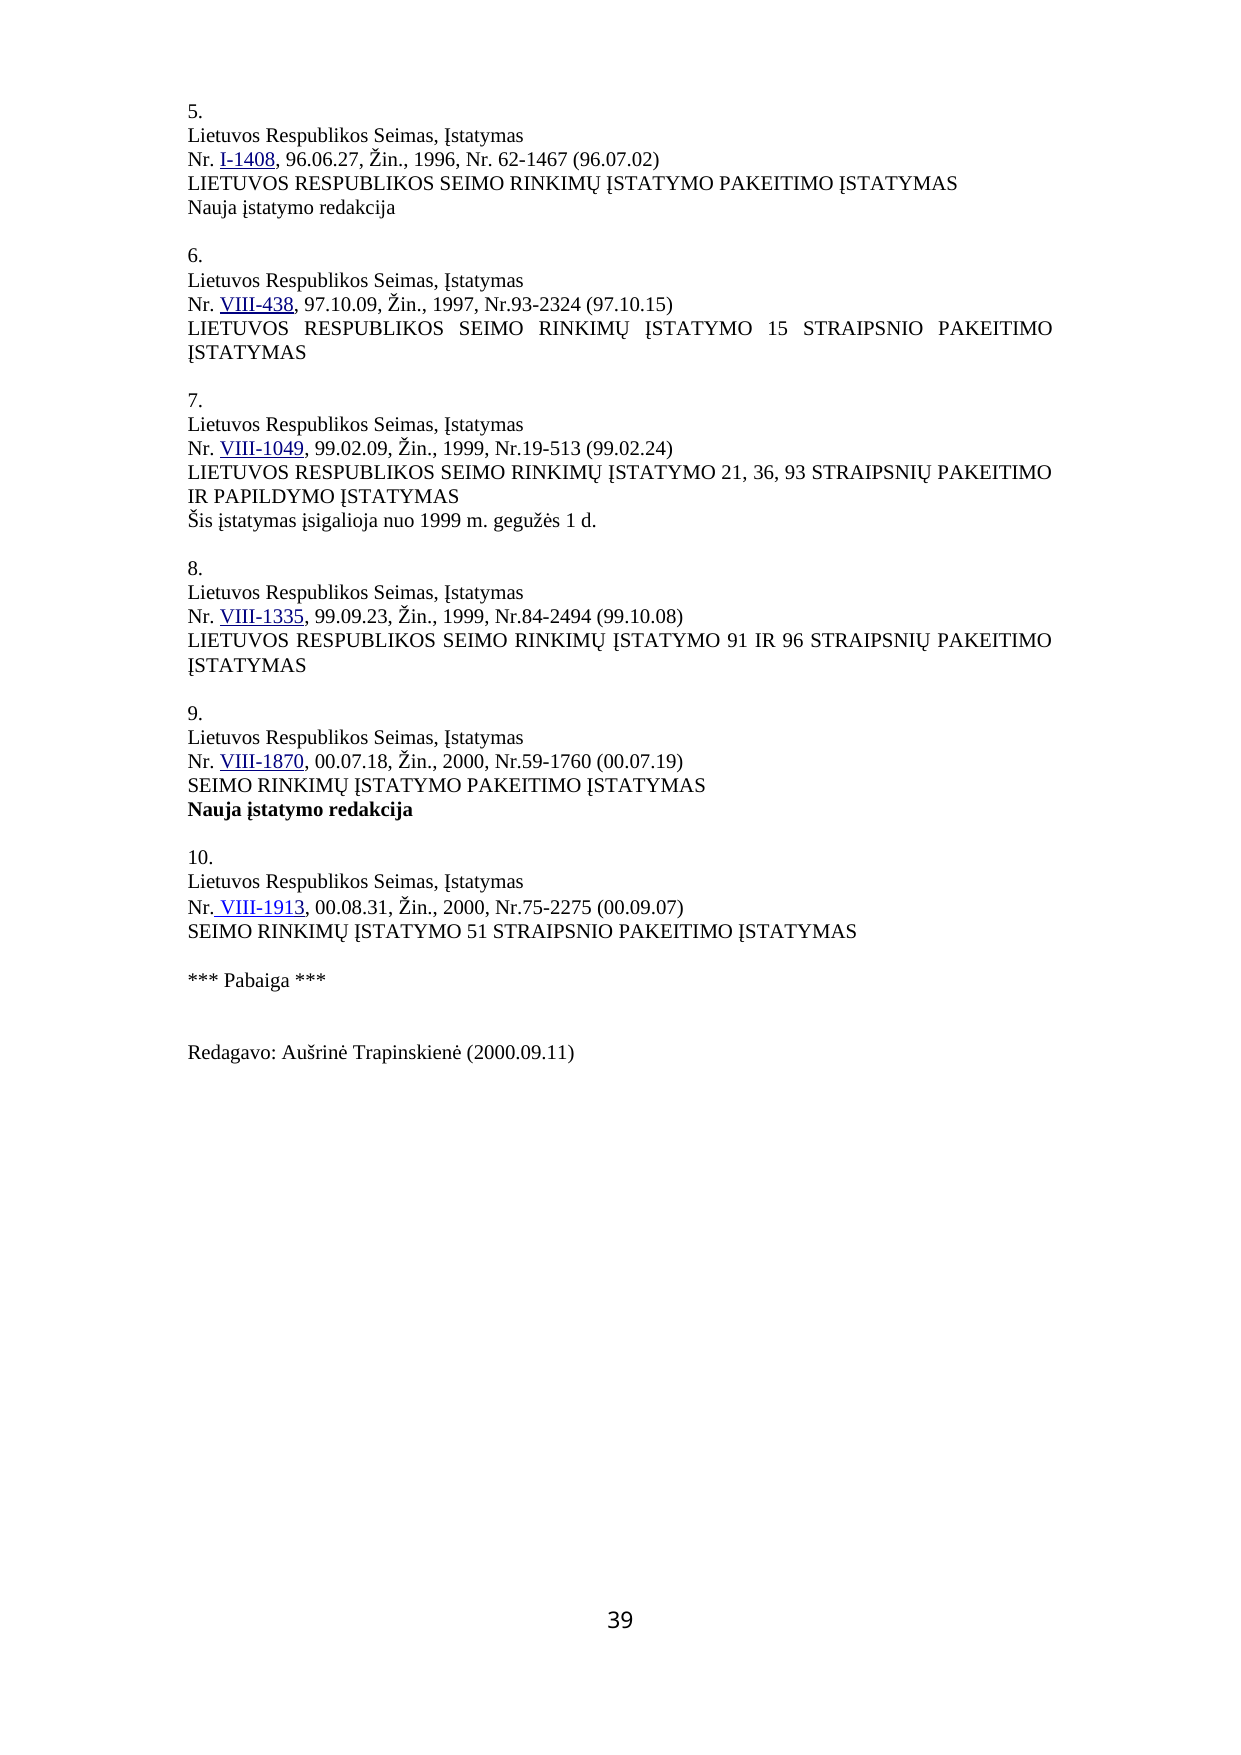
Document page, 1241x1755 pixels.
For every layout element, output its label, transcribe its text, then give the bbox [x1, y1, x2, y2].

text Nr. VIII-1335, 99.09.23, Žin., 1999, Nr.84-2494 (99.10.08) [187, 604, 1053, 628]
text LIETUVOS RESPUBLIKOS SEIMO RINKIMŲ ĮSTATYMO PAKEITIMO ĮSTATYMAS [187, 171, 1053, 195]
text Lietuvos Respublikos Seimas, Įstatymas [187, 869, 1053, 893]
text 9. [187, 701, 1053, 725]
text Nr. I-1408, 96.06.27, Žin., 1996, Nr. 62-1467 (96.07.02) [187, 147, 1053, 171]
text Nr. VIII-1913, 00.08.31, Žin., 2000, Nr.75-2275 (00.09.07) [187, 893, 1053, 919]
text SEIMO RINKIMŲ ĮSTATYMO PAKEITIMO ĮSTATYMAS [187, 773, 1053, 797]
text 8. [187, 556, 1053, 580]
text LIETUVOS RESPUBLIKOS SEIMO RINKIMŲ ĮSTATYMO 91 IR 96 STRAIPSNIŲ PAKEITIMO ĮSTATYMAS [187, 628, 1053, 677]
text 10. [187, 845, 1053, 869]
text LIETUVOS RESPUBLIKOS SEIMO RINKIMŲ ĮSTATYMO 21, 36, 93 STRAIPSNIŲ PAKEITIMO IR PAPILDYMO ĮSTATYMAS [187, 460, 1053, 508]
text 5. [187, 99, 1053, 123]
text LIETUVOS RESPUBLIKOS SEIMO RINKIMŲ ĮSTATYMO 15 STRAIPSNIO PAKEITIMO ĮSTATYMAS [187, 316, 1053, 364]
text Lietuvos Respublikos Seimas, Įstatymas [187, 412, 1053, 436]
text Lietuvos Respublikos Seimas, Įstatymas [187, 267, 1053, 292]
text Šis įstatymas įsigalioja nuo 1999 m. gegužės 1 d. [187, 508, 1053, 532]
text Nauja įstatymo redakcija [187, 195, 1053, 219]
text Nr. VIII-438, 97.10.09, Žin., 1997, Nr.93-2324 (97.10.15) [187, 292, 1053, 316]
text SEIMO RINKIMŲ ĮSTATYMO 51 STRAIPSNIO PAKEITIMO ĮSTATYMAS [187, 919, 1053, 943]
text *** Pabaiga *** [187, 968, 1053, 992]
text Lietuvos Respublikos Seimas, Įstatymas [187, 580, 1053, 604]
text Nauja įstatymo redakcija [187, 797, 1053, 821]
text 6. [187, 243, 1053, 267]
text Redagavo: Aušrinė Trapinskienė (2000.09.11) [187, 1040, 1053, 1064]
text Nr. VIII-1049, 99.02.09, Žin., 1999, Nr.19-513 (99.02.24) [187, 436, 1053, 460]
text Lietuvos Respublikos Seimas, Įstatymas [187, 725, 1053, 749]
text Nr. VIII-1870, 00.07.18, Žin., 2000, Nr.59-1760 (00.07.19) [187, 749, 1053, 773]
text Lietuvos Respublikos Seimas, Įstatymas [187, 123, 1053, 147]
text 7. [187, 388, 1053, 412]
